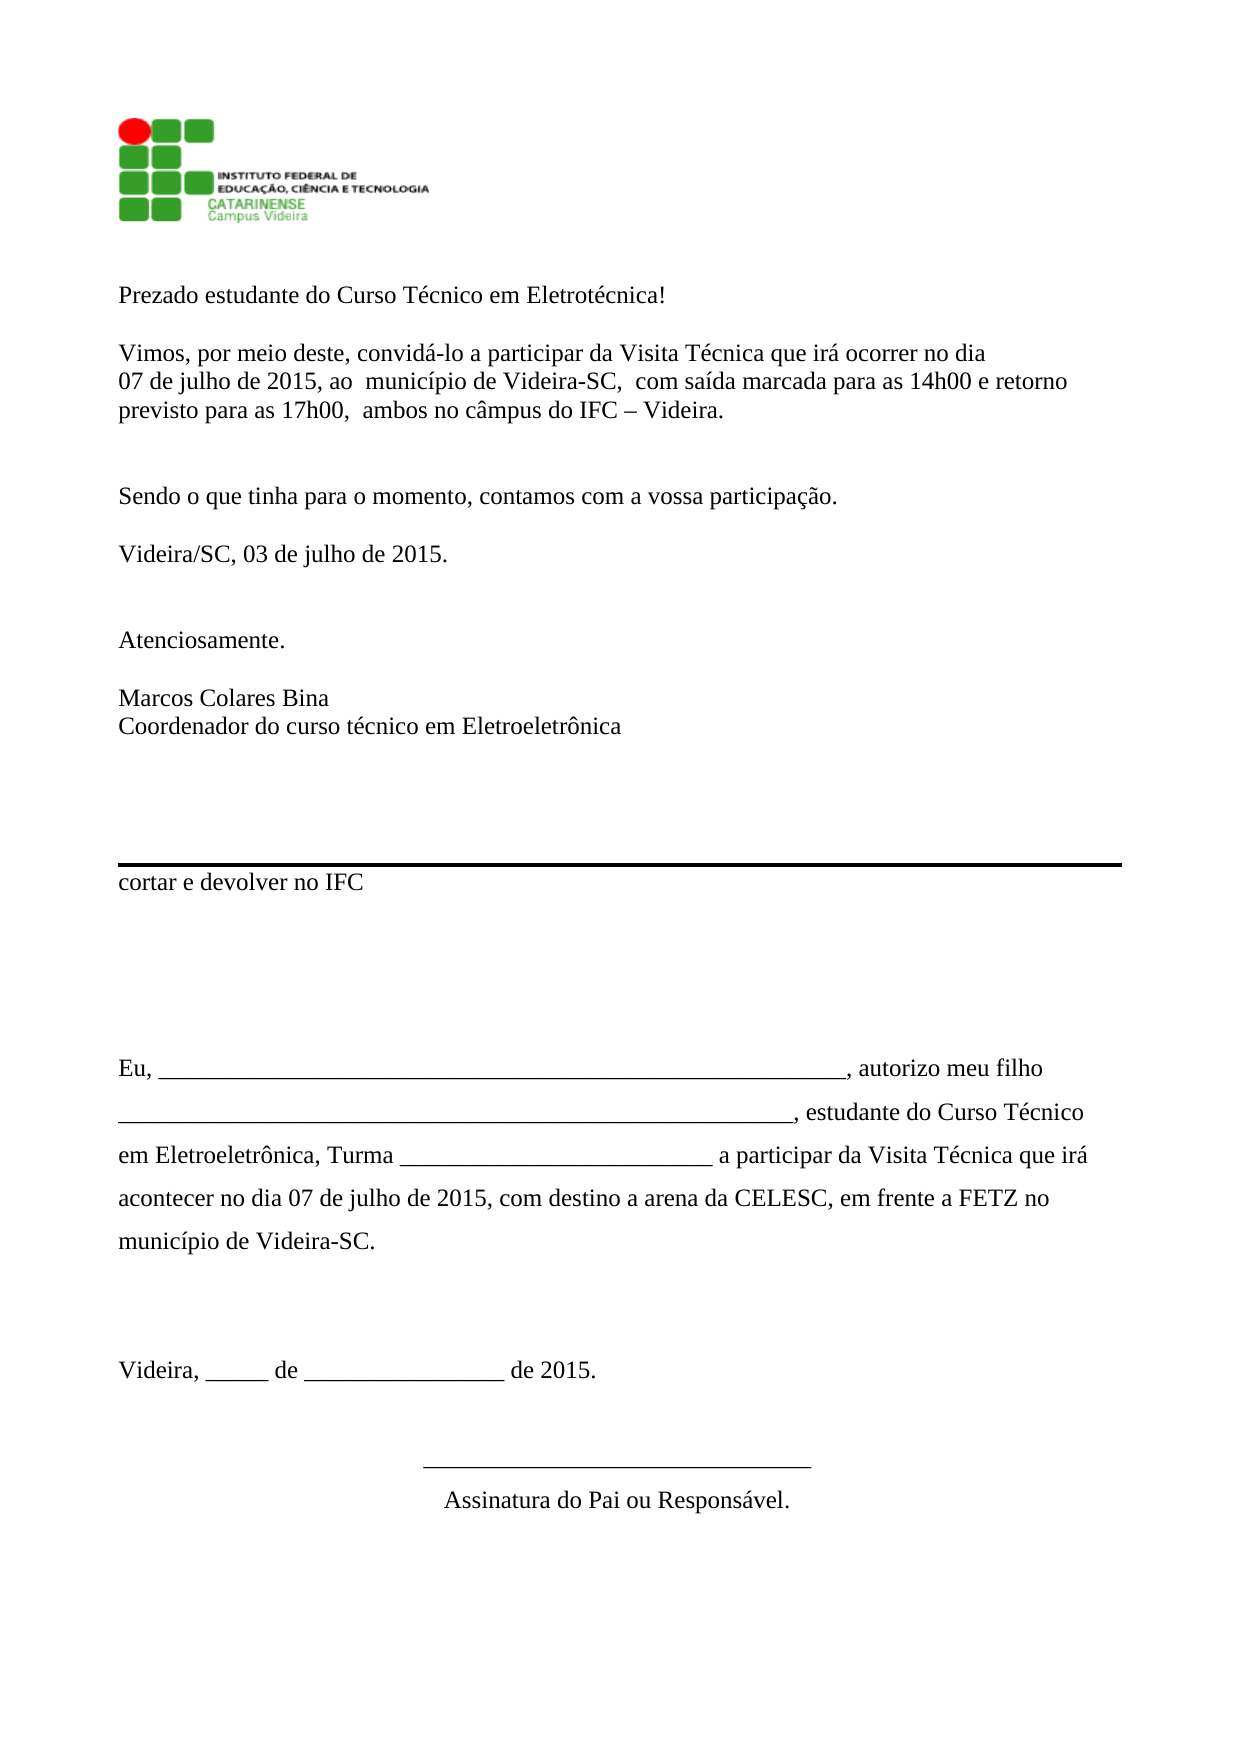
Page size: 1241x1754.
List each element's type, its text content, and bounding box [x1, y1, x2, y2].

text Prezado estudante do Curso Técnico em Eletrotécnica! [118, 280, 1122, 309]
text Assinatura do Pai ou Responsável. [118, 1485, 1122, 1513]
text Marcos Colares Bina [118, 683, 1122, 711]
text Eu, _______________________________________________________, autorizo meu filho [118, 1053, 1122, 1082]
text Vimos, por meio deste, convidá-lo a participar da Visita Técnica que irá ocorrer no dia [118, 338, 1122, 366]
text Atenciosamente. [118, 625, 1122, 654]
text Sendo o que tinha para o momento, contamos com a vossa participação. [118, 481, 1122, 510]
text em Eletroeletrônica, Turma _________________________ a participar da Visita Técnica que irá [118, 1140, 1122, 1168]
picture [118, 118, 429, 223]
text cortar e devolver no IFC [118, 867, 1122, 895]
text _______________________________ [118, 1442, 1122, 1470]
text acontecer no dia 07 de julho de 2015, com destino a arena da CELESC, em frente a FETZ no município de Videira-SC. [118, 1183, 1122, 1255]
text Videira/SC, 03 de julho de 2015. [118, 539, 1122, 568]
text Videira, _____ de ________________ de 2015. [118, 1355, 1122, 1384]
text ______________________________________________________, estudante do Curso Técnico [118, 1097, 1122, 1125]
text Coordenador do curso técnico em Eletroeletrônica [118, 711, 1122, 740]
text 07 de julho de 2015, ao município de Videira-SC, com saída marcada para as 14h00 e retorno previsto para as 17h00, ambos no câmpus do IFC – Videira. [118, 366, 1122, 424]
